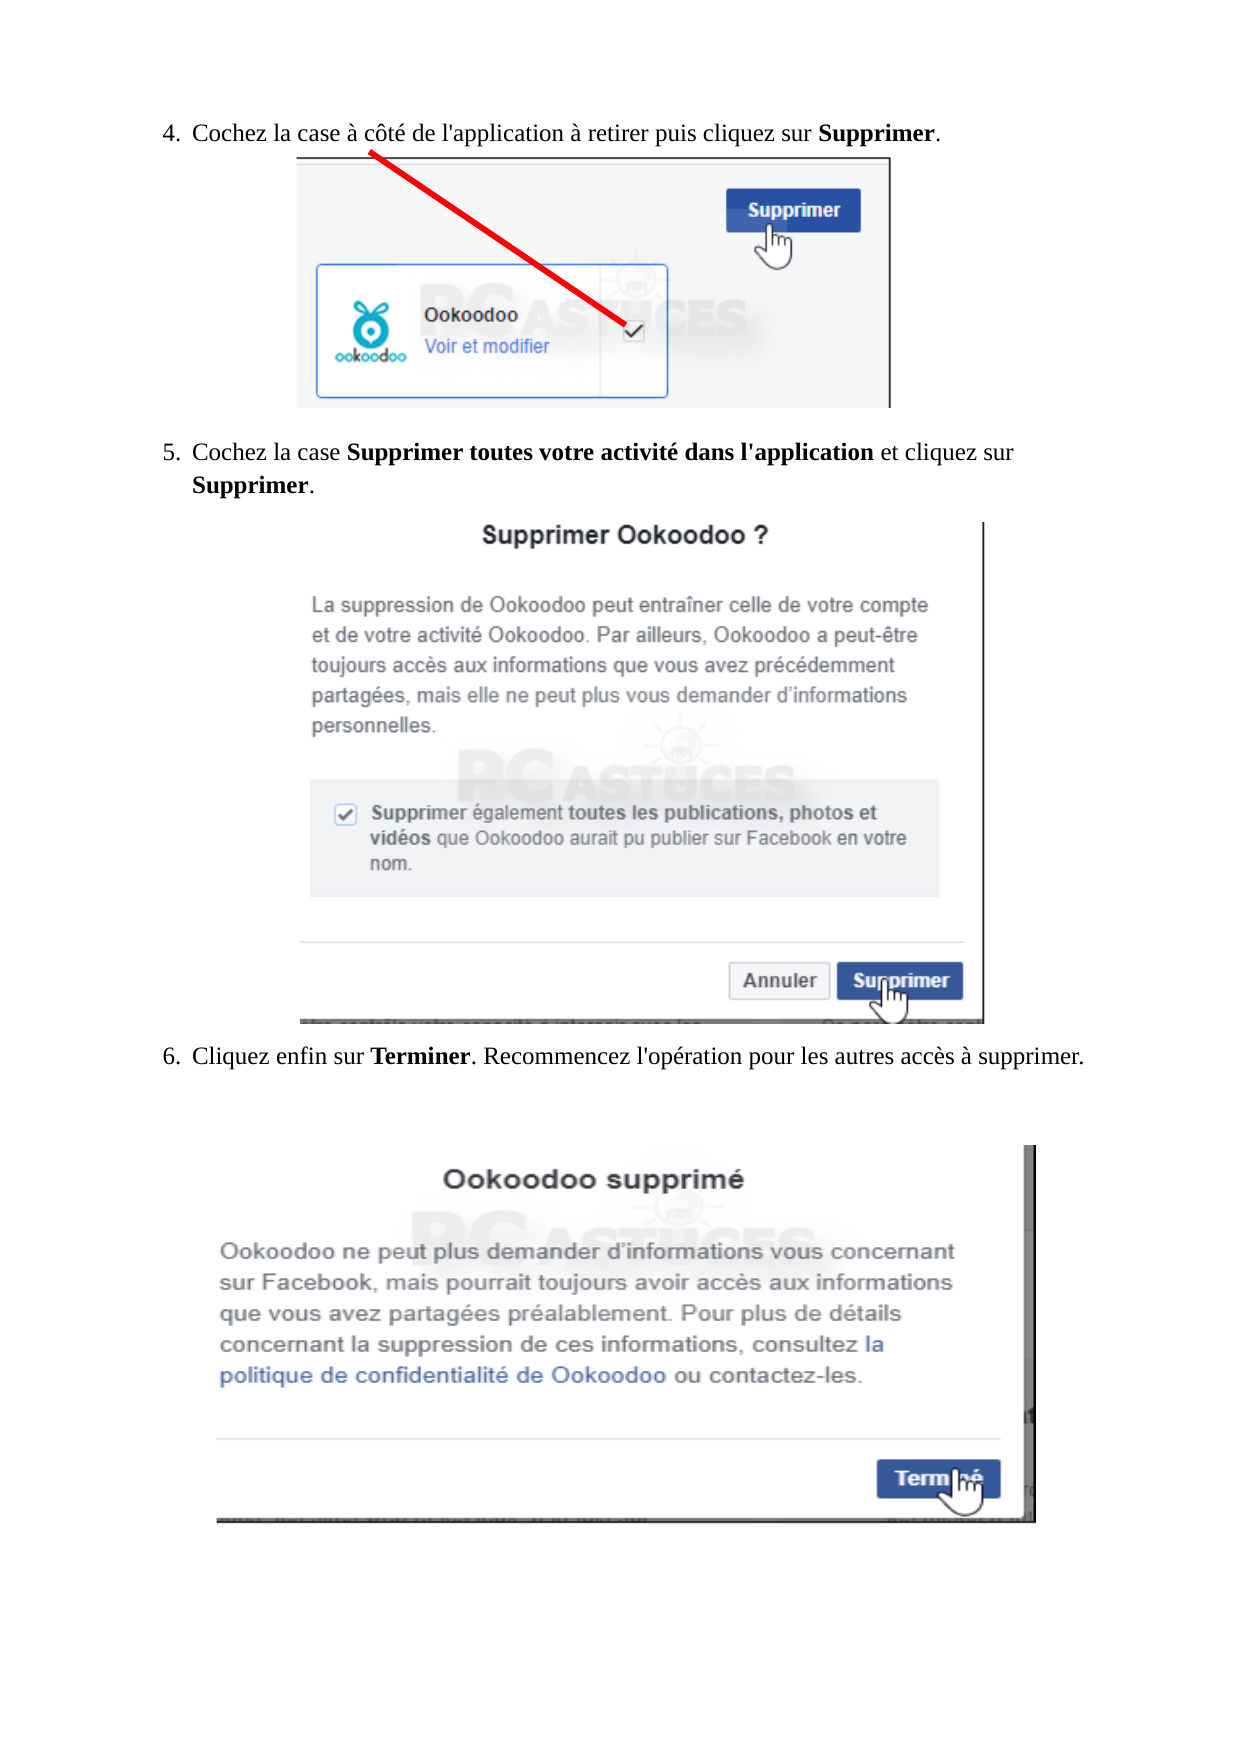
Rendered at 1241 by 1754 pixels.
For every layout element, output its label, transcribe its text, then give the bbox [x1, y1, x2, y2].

list Cochez la case Supprimer toutes votre activité dans l'application et cliquez sur Supprimer. [162, 437, 1122, 498]
list Cochez la case à côté de l'application à retirer puis cliquez sur Supprimer. [162, 118, 1122, 180]
list Cliquez enfin sur Terminer. Recommencez l'opération pour les autres accès à supprimer. [162, 1041, 1122, 1070]
picture [296, 156, 894, 408]
picture [299, 522, 985, 1024]
picture [216, 1145, 1036, 1533]
